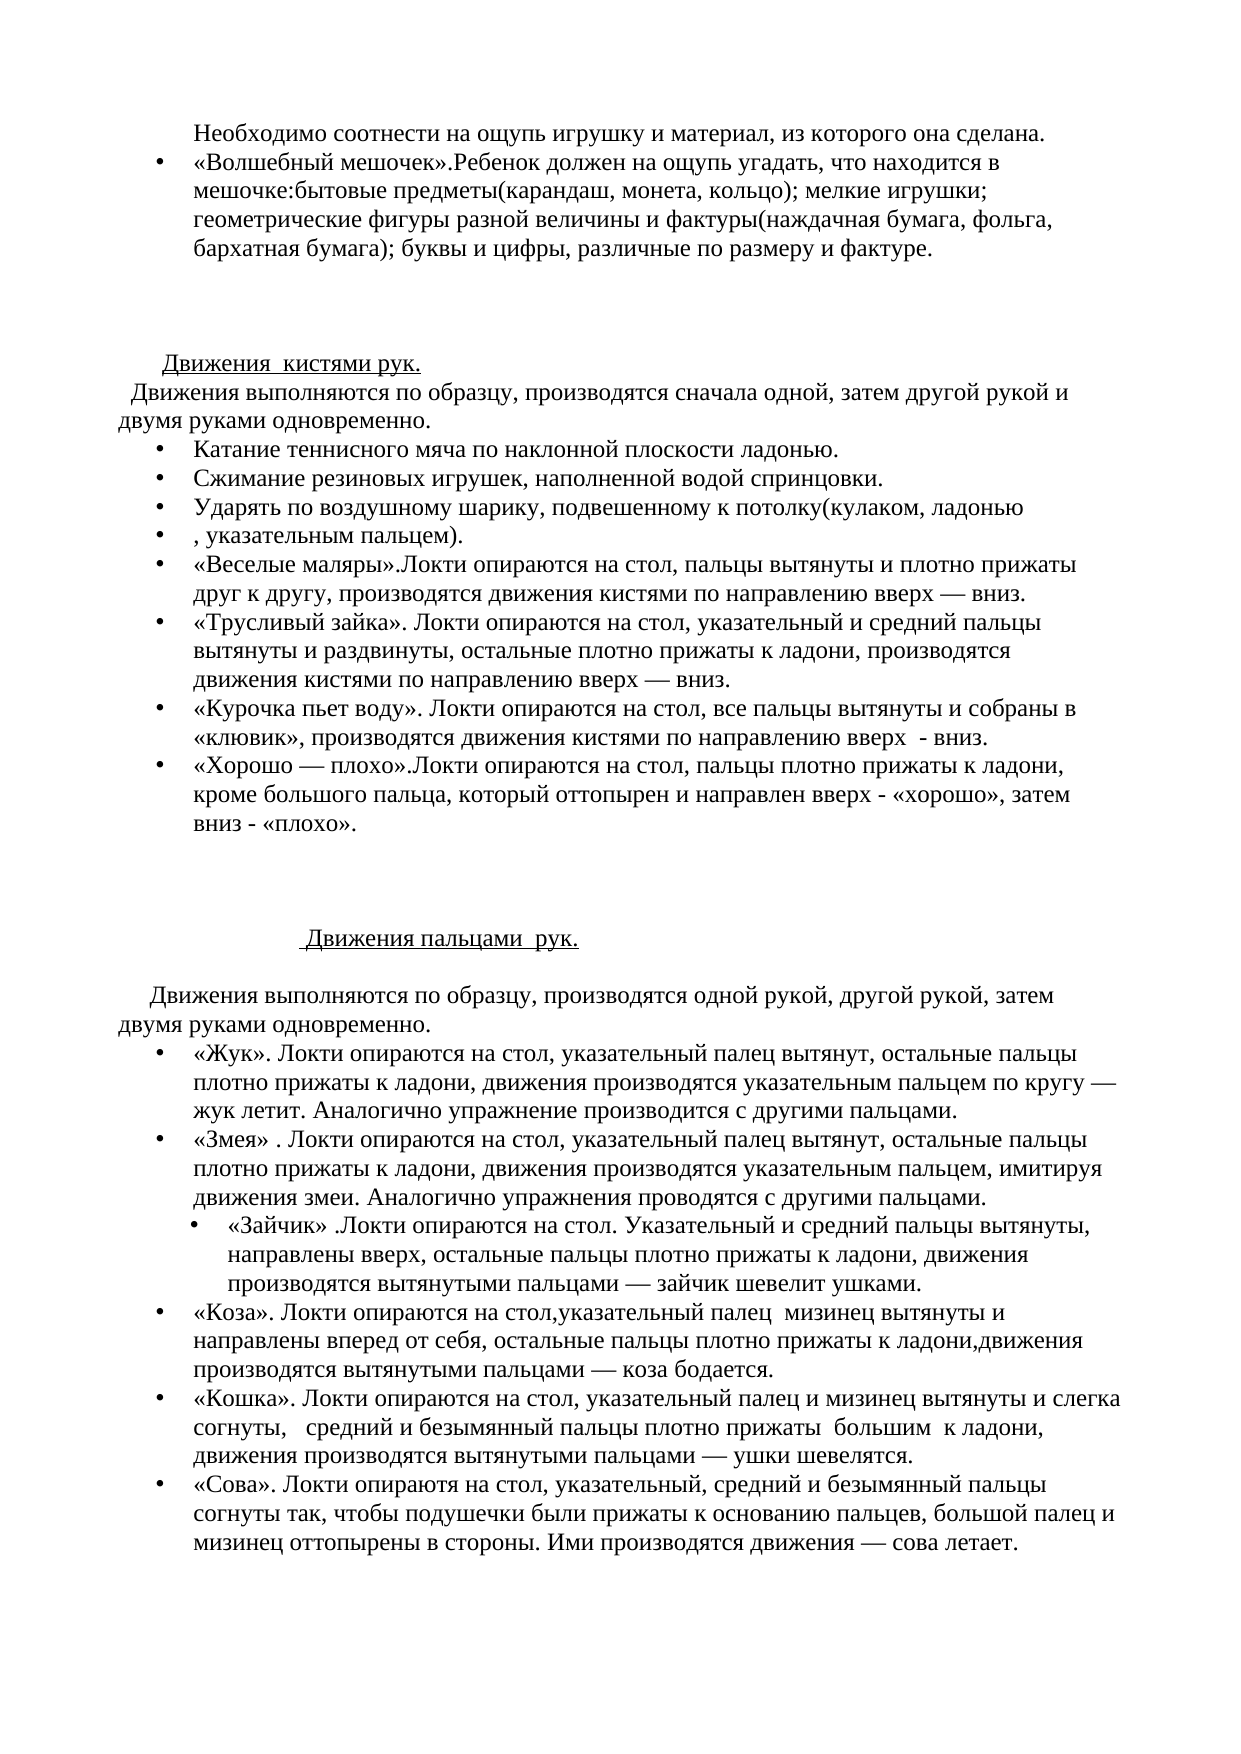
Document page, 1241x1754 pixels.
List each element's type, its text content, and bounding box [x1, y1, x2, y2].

list «Зайчик» .Локти опираются на стол. Указательный и средний пальцы вытянуты, направлены вверх, остальные пальцы плотно прижаты к ладони, движения производятся вытянутыми пальцами — зайчик шевелит ушками. [190, 1211, 1122, 1297]
list Необходимо соотнести на ощупь игрушку и материал, из которого она сделана. [156, 118, 1122, 147]
list Катание теннисного мяча по наклонной плоскости ладонью. [156, 434, 1122, 463]
list «Хорошо — плохо».Локти опираются на стол, пальцы плотно прижаты к ладони, кроме большого пальца, который оттопырен и направлен вверх - «хорошо», затем вниз - «плохо». [156, 751, 1122, 837]
list Сжимание резиновых игрушек, наполненной водой спринцовки. [156, 463, 1122, 492]
list «Веселые маляры».Локти опираются на стол, пальцы вытянуты и плотно прижаты друг к другу, производятся движения кистями по направлению вверх — вниз. [156, 549, 1122, 607]
list «Кошка». Локти опираются на стол, указательный палец и мизинец вытянуты и слегка согнуты, средний и безымянный пальцы плотно прижаты большим к ладони, движения производятся вытянутыми пальцами — ушки шевелятся. [156, 1383, 1122, 1469]
list «Жук». Локти опираются на стол, указательный палец вытянут, остальные пальцы плотно прижаты к ладони, движения производятся указательным пальцем по кругу — жук летит. Аналогично упражнение производится с другими пальцами. [156, 1038, 1122, 1124]
text Движения кистями рук. [118, 348, 1122, 377]
list «Трусливый зайка». Локти опираются на стол, указательный и средний пальцы вытянуты и раздвинуты, остальные плотно прижаты к ладони, производятся движения кистями по направлению вверх — вниз. [156, 607, 1122, 693]
text Движения пальцами рук. [118, 923, 1122, 952]
list «Коза». Локти опираются на стол,указательный палец мизинец вытянуты и направлены вперед от себя, остальные пальцы плотно прижаты к ладони,движения производятся вытянутыми пальцами — коза бодается. [156, 1297, 1122, 1383]
list «Змея» . Локти опираются на стол, указательный палец вытянут, остальные пальцы плотно прижаты к ладони, движения производятся указательным пальцем, имитируя движения змеи. Аналогично упражнения проводятся с другими пальцами. [156, 1124, 1122, 1211]
list , указательным пальцем). [156, 521, 1122, 549]
text Движения выполняются по образцу, производятся одной рукой, другой рукой, затем двумя руками одновременно. [118, 981, 1122, 1038]
list «Курочка пьет воду». Локти опираются на стол, все пальцы вытянуты и собраны в «клювик», производятся движения кистями по направлению вверх - вниз. [156, 693, 1122, 751]
list Ударять по воздушному шарику, подвешенному к потолку(кулаком, ладонью [156, 492, 1122, 521]
list «Сова». Локти опираютя на стол, указательный, средний и безымянный пальцы согнуты так, чтобы подушечки были прижаты к основанию пальцев, большой палец и мизинец оттопырены в стороны. Ими производятся движения — сова летает. [156, 1469, 1122, 1556]
list «Волшебный мешочек».Ребенок должен на ощупь угадать, что находится в мешочке:бытовые предметы(карандаш, монета, кольцо); мелкие игрушки; геометрические фигуры разной величины и фактуры(наждачная бумага, фольга, бархатная бумага); буквы и цифры, различные по размеру и фактуре. [156, 147, 1122, 262]
text Движения выполняются по образцу, производятся сначала одной, затем другой рукой и двумя руками одновременно. [118, 377, 1122, 434]
